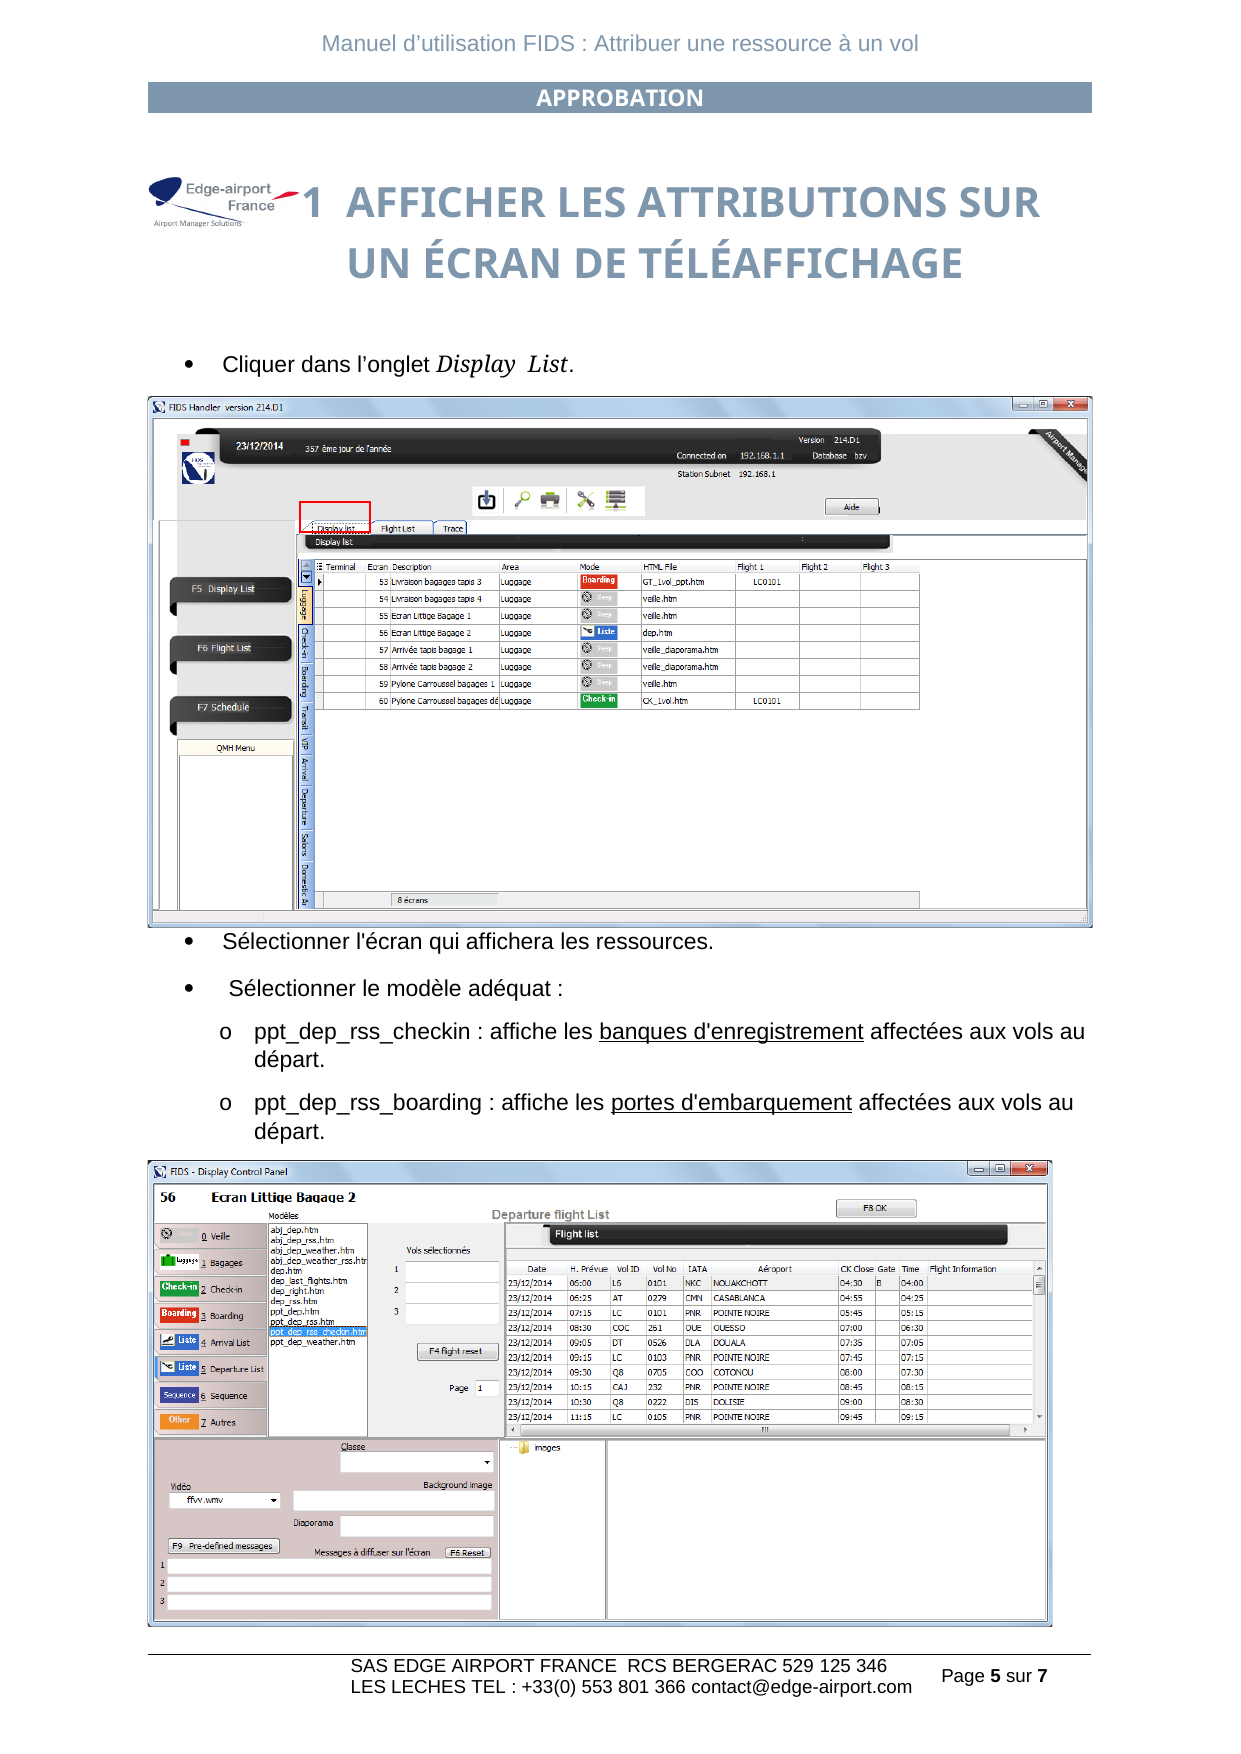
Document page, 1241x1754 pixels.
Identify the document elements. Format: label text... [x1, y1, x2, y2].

list ppt_dep_rss_checkin : affiche les banques d'enregistrement affectées aux vols au départ. [218, 1018, 1092, 1073]
list Sélectionner l'écran qui affichera les ressources. [185, 928, 1092, 954]
list Sélectionner le modèle adéquat : [185, 975, 1092, 1001]
subtitle Afficher les attributions sur un écran de téléaffichage [148, 173, 1092, 290]
list ppt_dep_rss_boarding : affiche les portes d'embarquement affectées aux vols au départ. [218, 1089, 1092, 1144]
list Cliquer dans l’onglet Display List. [185, 348, 1092, 379]
